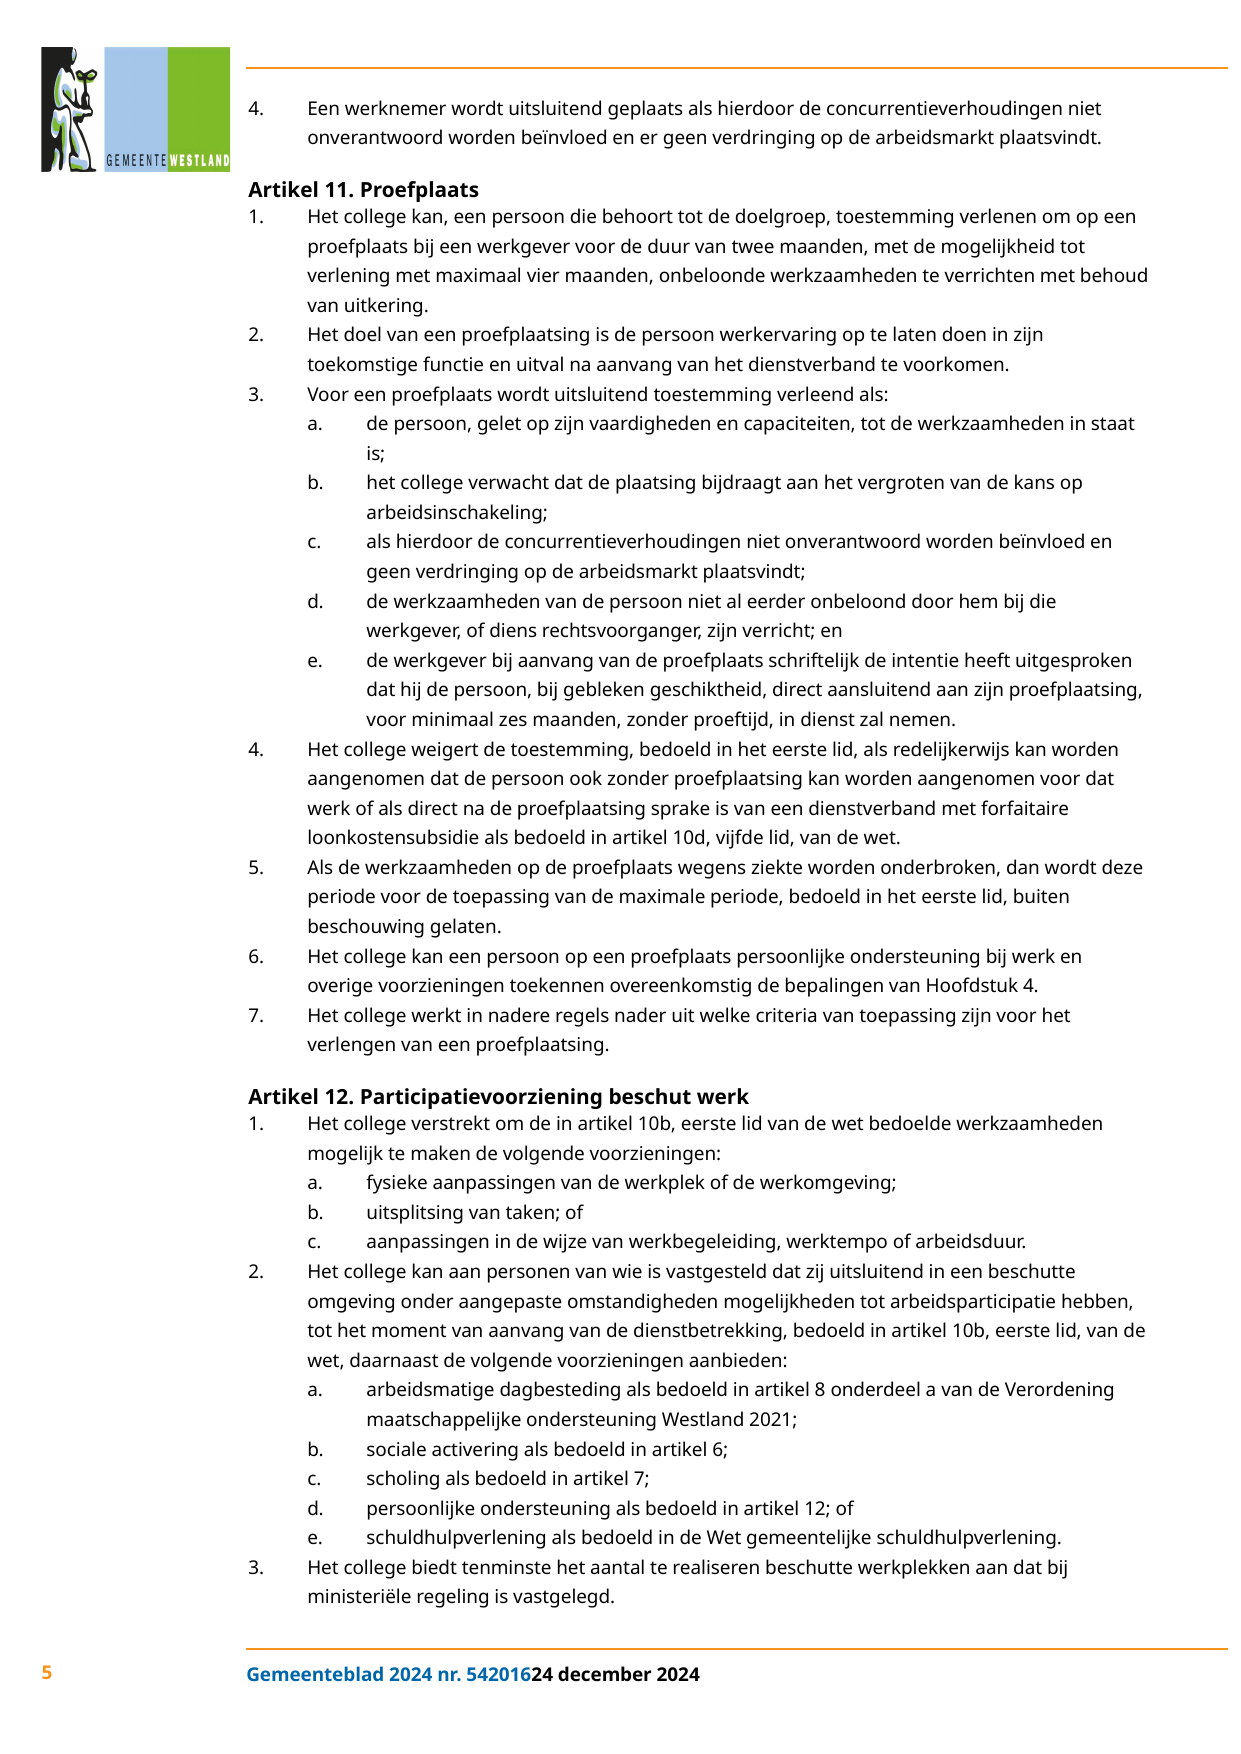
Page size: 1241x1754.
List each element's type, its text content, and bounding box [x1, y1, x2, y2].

text Artikel 12. Participatievoorziening beschut werk [248, 1082, 1152, 1110]
list de werkzaamheden van de persoon niet al eerder onbeloond door hem bij die werkgever, of diens rechtsvoorganger, zijn verricht; en [307, 588, 1152, 643]
list Het college verstrekt om de in artikel 10b, eerste lid van de wet bedoelde werkzaamheden mogelijk te maken de volgende voorzieningen: [248, 1110, 1152, 1166]
list Het college weigert de toestemming, bedoeld in het eerste lid, als redelijkerwijs kan worden aangenomen dat de persoon ook zonder proefplaatsing kan worden aangenomen voor dat werk of als direct na de proefplaatsing sprake is van een dienstverband met forfaitaire loonkostensubsidie als bedoeld in artikel 10d, vijfde lid, van de wet. [248, 736, 1152, 850]
list het college verwacht dat de plaatsing bijdraagt aan het vergroten van de kans op arbeidsinschakeling; [307, 469, 1152, 525]
list Het college kan een persoon op een proefplaats persoonlijke ondersteuning bij werk en overige voorzieningen toekennen overeenkomstig de bepalingen van Hoofdstuk 4. [248, 943, 1152, 998]
list Een werknemer wordt uitsluitend geplaats als hierdoor de concurrentieverhoudingen niet onverantwoord worden beïnvloed en er geen verdringing op de arbeidsmarkt plaatsvindt. [248, 95, 1152, 150]
list Als de werkzaamheden op de proefplaats wegens ziekte worden onderbroken, dan wordt deze periode voor de toepassing van de maximale periode, bedoeld in het eerste lid, buiten beschouwing gelaten. [248, 854, 1152, 939]
list uitsplitsing van taken; of [307, 1199, 1152, 1225]
list sociale activering als bedoeld in artikel 6; [307, 1436, 1152, 1462]
list aanpassingen in de wijze van werkbegeleiding, werktempo of arbeidsduur. [307, 1229, 1152, 1254]
list fysieke aanpassingen van de werkplek of de werkomgeving; [307, 1169, 1152, 1195]
picture [41, 47, 231, 172]
text Artikel 11. Proefplaats [248, 175, 1152, 203]
list Het doel van een proefplaatsing is de persoon werkervaring op te laten doen in zijn toekomstige functie en uitval na aanvang van het dienstverband te voorkomen. [248, 322, 1152, 377]
list arbeidsmatige dagbesteding als bedoeld in artikel 8 onderdeel a van de Verordening maatschappelijke ondersteuning Westland 2021; [307, 1377, 1152, 1432]
list Het college werkt in nadere regels nader uit welke criteria van toepassing zijn voor het verlengen van een proefplaatsing. [248, 1002, 1152, 1057]
list Voor een proefplaats wordt uitsluitend toestemming verleend als: [248, 381, 1152, 406]
list de werkgever bij aanvang van de proefplaats schriftelijk de intentie heeft uitgesproken dat hij de persoon, bij gebleken geschiktheid, direct aansluitend aan zijn proefplaatsing, voor minimaal zes maanden, zonder proeftijd, in dienst zal nemen. [307, 647, 1152, 732]
list scholing als bedoeld in artikel 7; [307, 1465, 1152, 1491]
list Het college kan aan personen van wie is vastgesteld dat zij uitsluitend in een beschutte omgeving onder aangepaste omstandigheden mogelijkheden tot arbeidsparticipatie hebben, tot het moment van aanvang van de dienstbetrekking, bedoeld in artikel 10b, eerste lid, van de wet, daarnaast de volgende voorzieningen aanbieden: [248, 1258, 1152, 1373]
list Het college kan, een persoon die behoort tot de doelgroep, toestemming verlenen om op een proefplaats bij een werkgever voor de duur van twee maanden, met de mogelijkheid tot verlening met maximaal vier maanden, onbeloonde werkzaamheden te verrichten met behoud van uitkering. [248, 203, 1152, 318]
list de persoon, gelet op zijn vaardigheden en capaciteiten, tot de werkzaamheden in staat is; [307, 410, 1152, 466]
list schuldhulpverlening als bedoeld in de Wet gemeentelijke schuldhulpverlening. [307, 1524, 1152, 1550]
list als hierdoor de concurrentieverhoudingen niet onverantwoord worden beïnvloed en geen verdringing op de arbeidsmarkt plaatsvindt; [307, 529, 1152, 584]
list Het college biedt tenminste het aantal te realiseren beschutte werkplekken aan dat bij ministeriële regeling is vastgelegd. [248, 1554, 1152, 1609]
list persoonlijke ondersteuning als bedoeld in artikel 12; of [307, 1495, 1152, 1521]
